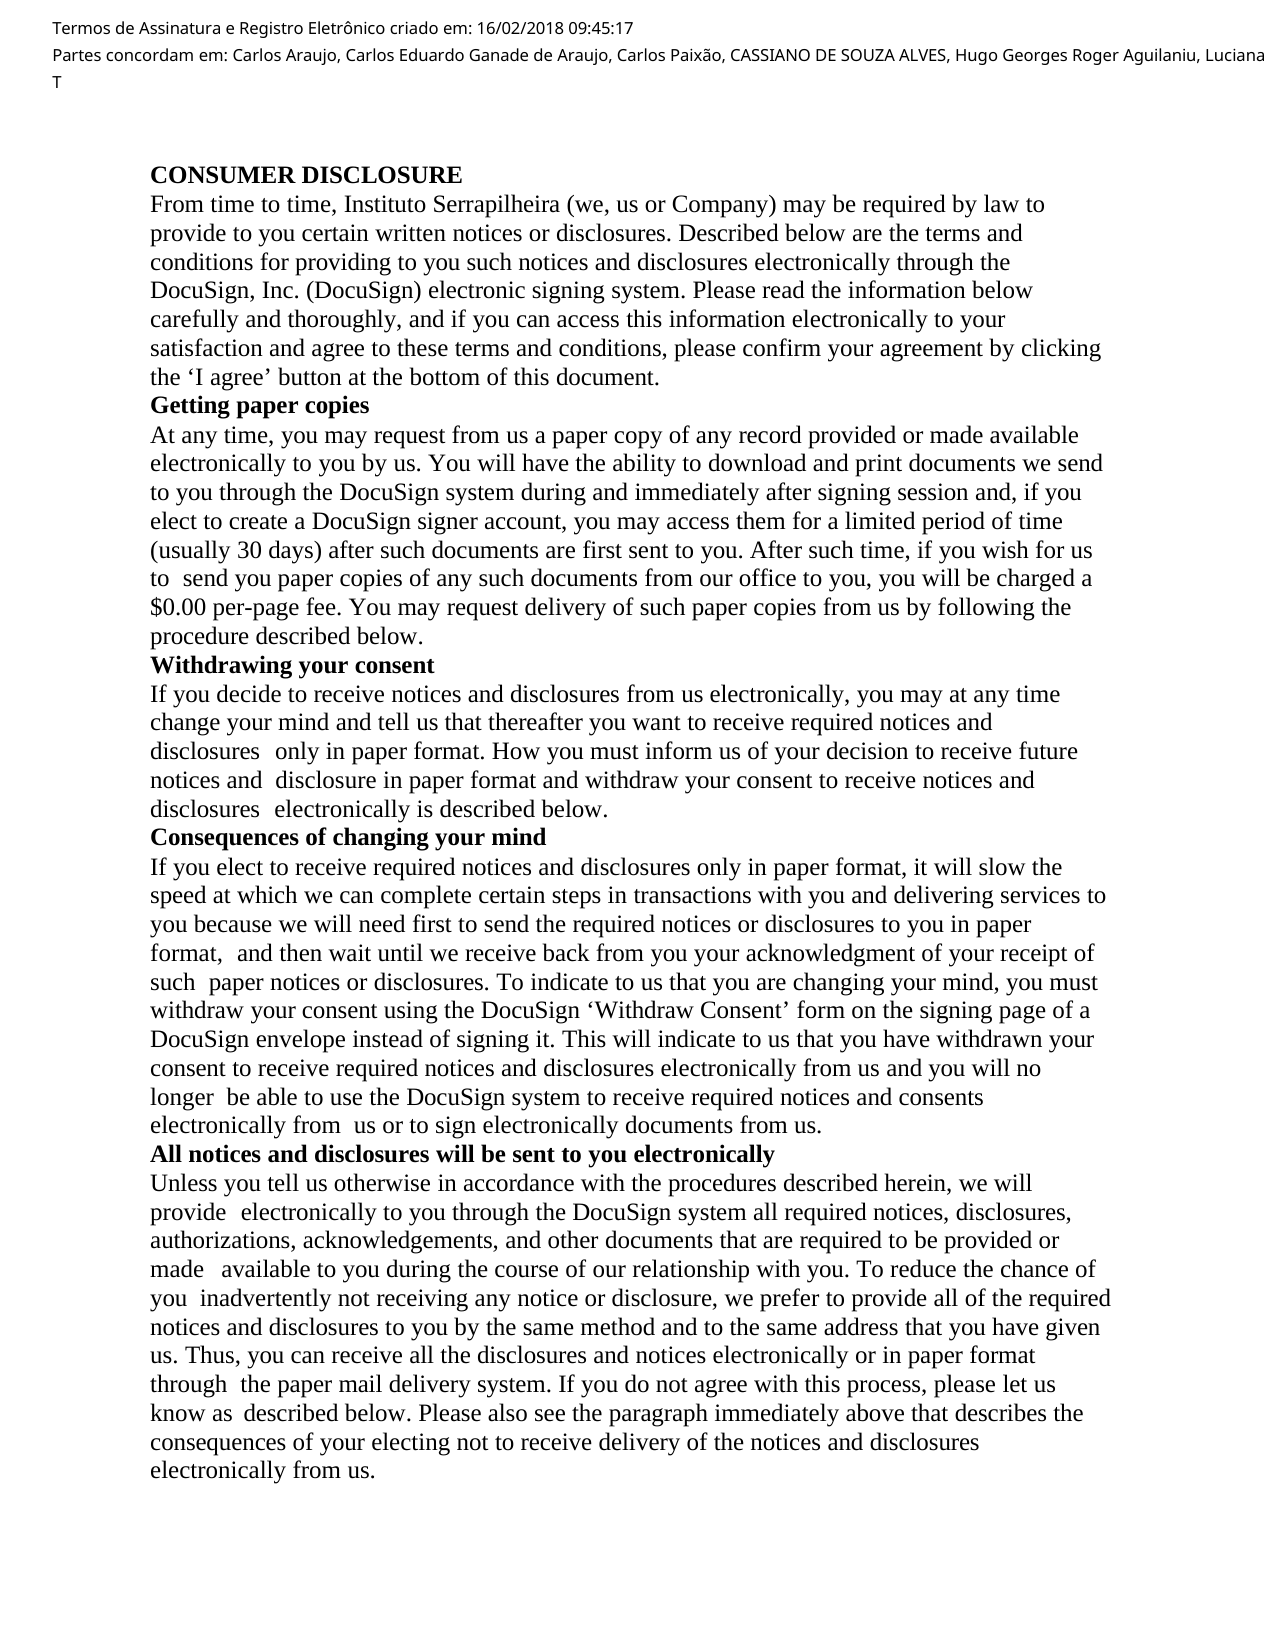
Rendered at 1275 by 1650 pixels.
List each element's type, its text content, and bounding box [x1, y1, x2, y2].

text If you elect to receive required notices and disclosures only in paper format, it will slow the speed at which we can complete certain steps in transactions with you and delivering services to you because we will need first to send the required notices or disclosures to you in paper format, and then wait until we receive back from you your acknowledgment of your receipt of such paper notices or disclosures. To indicate to us that you are changing your mind, you must withdraw your consent using the DocuSign ‘Withdraw Consent’ form on the signing page of a DocuSign envelope instead of signing it. This will indicate to us that you have withdrawn your consent to receive required notices and disclosures electronically from us and you will no longer be able to use the DocuSign system to receive required notices and consents electronically from us or to sign electronically documents from us. [150, 852, 1108, 1139]
text Partes concordam em: Carlos Araujo, Carlos Eduardo Ganade de Araujo, Carlos Paixão, CASSIANO DE SOUZA ALVES, Hugo Georges Roger Aguilaniu, Luciana T [52, 39, 1275, 94]
text Termos de Assinatura e Registro Eletrônico criado em: 16/02/2018 09:45:17 [52, 14, 1275, 39]
text If you decide to receive notices and disclosures from us electronically, you may at any time change your mind and tell us that thereafter you want to receive required notices and disclosures only in paper format. How you must inform us of your decision to receive future notices and disclosure in paper format and withdraw your consent to receive notices and disclosures electronically is described below. [150, 679, 1108, 822]
text $0.00 per-page fee. You may request delivery of such paper copies from us by following the procedure described below. [150, 592, 1108, 650]
subtitle Getting paper copies [150, 391, 1275, 420]
text From time to time, Instituto Serrapilheira (we, us or Company) may be required by law to provide to you certain written notices or disclosures. Described below are the terms and conditions for providing to you such notices and disclosures electronically through the DocuSign, Inc. (DocuSign) electronic signing system. Please read the information below carefully and thoroughly, and if you can access this information electronically to your satisfaction and agree to these terms and conditions, please confirm your agreement by clicking the ‘I agree’ button at the bottom of this document. [150, 189, 1108, 391]
subtitle Withdrawing your consent [150, 650, 1275, 679]
subtitle Consequences of changing your mind [150, 823, 1275, 852]
text At any time, you may request from us a paper copy of any record provided or made available electronically to you by us. You will have the ability to download and print documents we send to you through the DocuSign system during and immediately after signing session and, if you elect to create a DocuSign signer account, you may access them for a limited period of time (usually 30 days) after such documents are first sent to you. After such time, if you wish for us to send you paper copies of any such documents from our office to you, you will be charged a [150, 420, 1115, 592]
subtitle CONSUMER DISCLOSURE [150, 161, 1275, 189]
subtitle All notices and disclosures will be sent to you electronically [150, 1139, 1275, 1168]
text Unless you tell us otherwise in accordance with the procedures described herein, we will provide electronically to you through the DocuSign system all required notices, disclosures, authorizations, acknowledgements, and other documents that are required to be provided or made available to you during the course of our relationship with you. To reduce the chance of you inadvertently not receiving any notice or disclosure, we prefer to provide all of the required notices and disclosures to you by the same method and to the same address that you have given us. Thus, you can receive all the disclosures and notices electronically or in paper format through the paper mail delivery system. If you do not agree with this process, please let us know as described below. Please also see the paragraph immediately above that describes the consequences of your electing not to receive delivery of the notices and disclosures electronically from us. [150, 1168, 1114, 1484]
